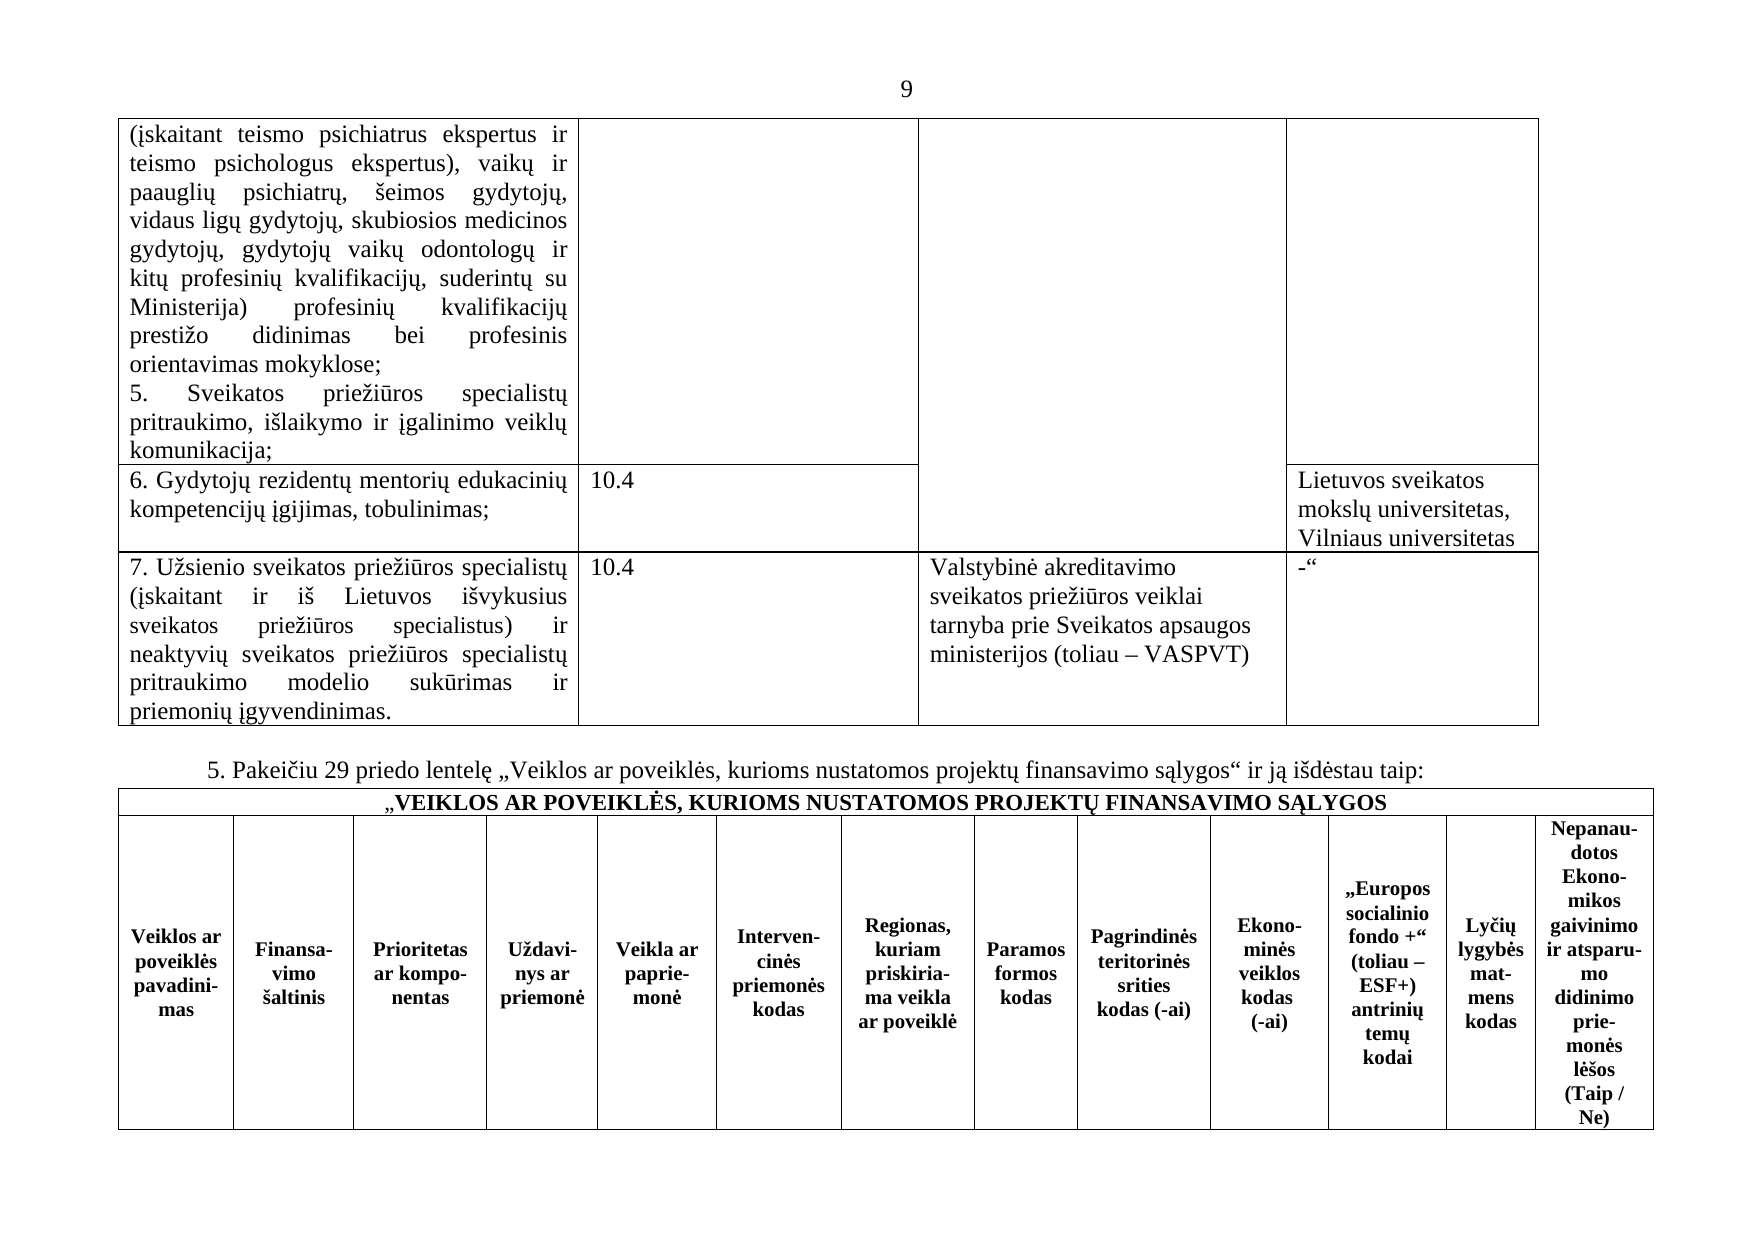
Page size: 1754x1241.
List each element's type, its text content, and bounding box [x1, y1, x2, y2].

text 5. Pakeičiu 29 priedo lentelę „Veiklos ar poveiklės, kurioms nustatomos projektų finansavimo sąlygos“ ir ją išdėstau taip: [118, 755, 1695, 783]
table_cell -“ [1287, 553, 1538, 725]
table_cell Veiklos ar poveiklės pavadini-mas [119, 816, 233, 1129]
table_cell Finansa-vimo šaltinis [234, 816, 353, 1129]
table_cell Valstybinė akreditavimo sveikatos priežiūros veiklai tarnyba prie Sveikatos apsaugos ministerijos (toliau – VASPVT) [919, 553, 1286, 725]
table_cell Interven-cinės priemonės kodas [717, 816, 841, 1129]
table_cell Lietuvos sveikatos mokslų universitetas, Vilniaus universitetas [1287, 465, 1538, 551]
table_cell [579, 119, 918, 464]
table_cell Veikla ar paprie-monė [598, 816, 716, 1129]
table_cell Pagrindinės teritorinės srities kodas (-ai) [1078, 816, 1210, 1129]
table_cell 6. Gydytojų rezidentų mentorių edukacinių kompetencijų įgijimas, tobulinimas; [119, 465, 578, 551]
table_cell Nepanau-dotos Ekono-mikos gaivinimo ir atsparu-mo didinimo prie-monės lėšos (Taip / Ne) [1536, 816, 1653, 1129]
table_cell Lyčių lygybės mat-mens kodas [1447, 816, 1535, 1129]
table_cell 10.4 [579, 465, 918, 551]
table_cell Ekono-minės veiklos kodas (-ai) [1211, 816, 1328, 1129]
table_cell [919, 119, 1286, 551]
table_cell Uždavi-nys ar priemonė [487, 816, 597, 1129]
table_cell „Europos socialinio fondo +“ (toliau – ESF+) antrinių temų kodai [1329, 816, 1446, 1129]
table_header „VEIKLOS AR POVEIKLĖS, KURIOMS NUSTATOMOS PROJEKTŲ FINANSAVIMO SĄLYGOS [119, 789, 1653, 815]
table_cell - [1287, 119, 1538, 464]
table_cell Regionas, kuriam priskiria-ma veikla ar poveiklė [842, 816, 974, 1129]
table_cell (įskaitant teismo psichiatrus ekspertus ir teismo psichologus ekspertus), vaikų ir paauglių psichiatrų, šeimos gydytojų, vidaus ligų gydytojų, skubiosios medicinos gydytojų, gydytojų vaikų odontologų ir kitų profesinių kvalifikacijų, suderintų su Ministerija) profesinių kvalifikacijų prestižo didinimas bei profesinis orientavimas mokyklose; 5. Sveikatos priežiūros specialistų pritraukimo, išlaikymo ir įgalinimo veiklų komunikacija; [119, 119, 578, 464]
table_cell Prioritetas ar kompo-nentas [354, 816, 486, 1129]
table_cell Paramos formos kodas [975, 816, 1077, 1129]
table_cell 10.4 [579, 553, 918, 725]
table_cell 7. Užsienio sveikatos priežiūros specialistų (įskaitant ir iš Lietuvos išvykusius sveikatos priežiūros specialistus) ir neaktyvių sveikatos priežiūros specialistų pritraukimo modelio sukūrimas ir priemonių įgyvendinimas. [119, 553, 578, 725]
